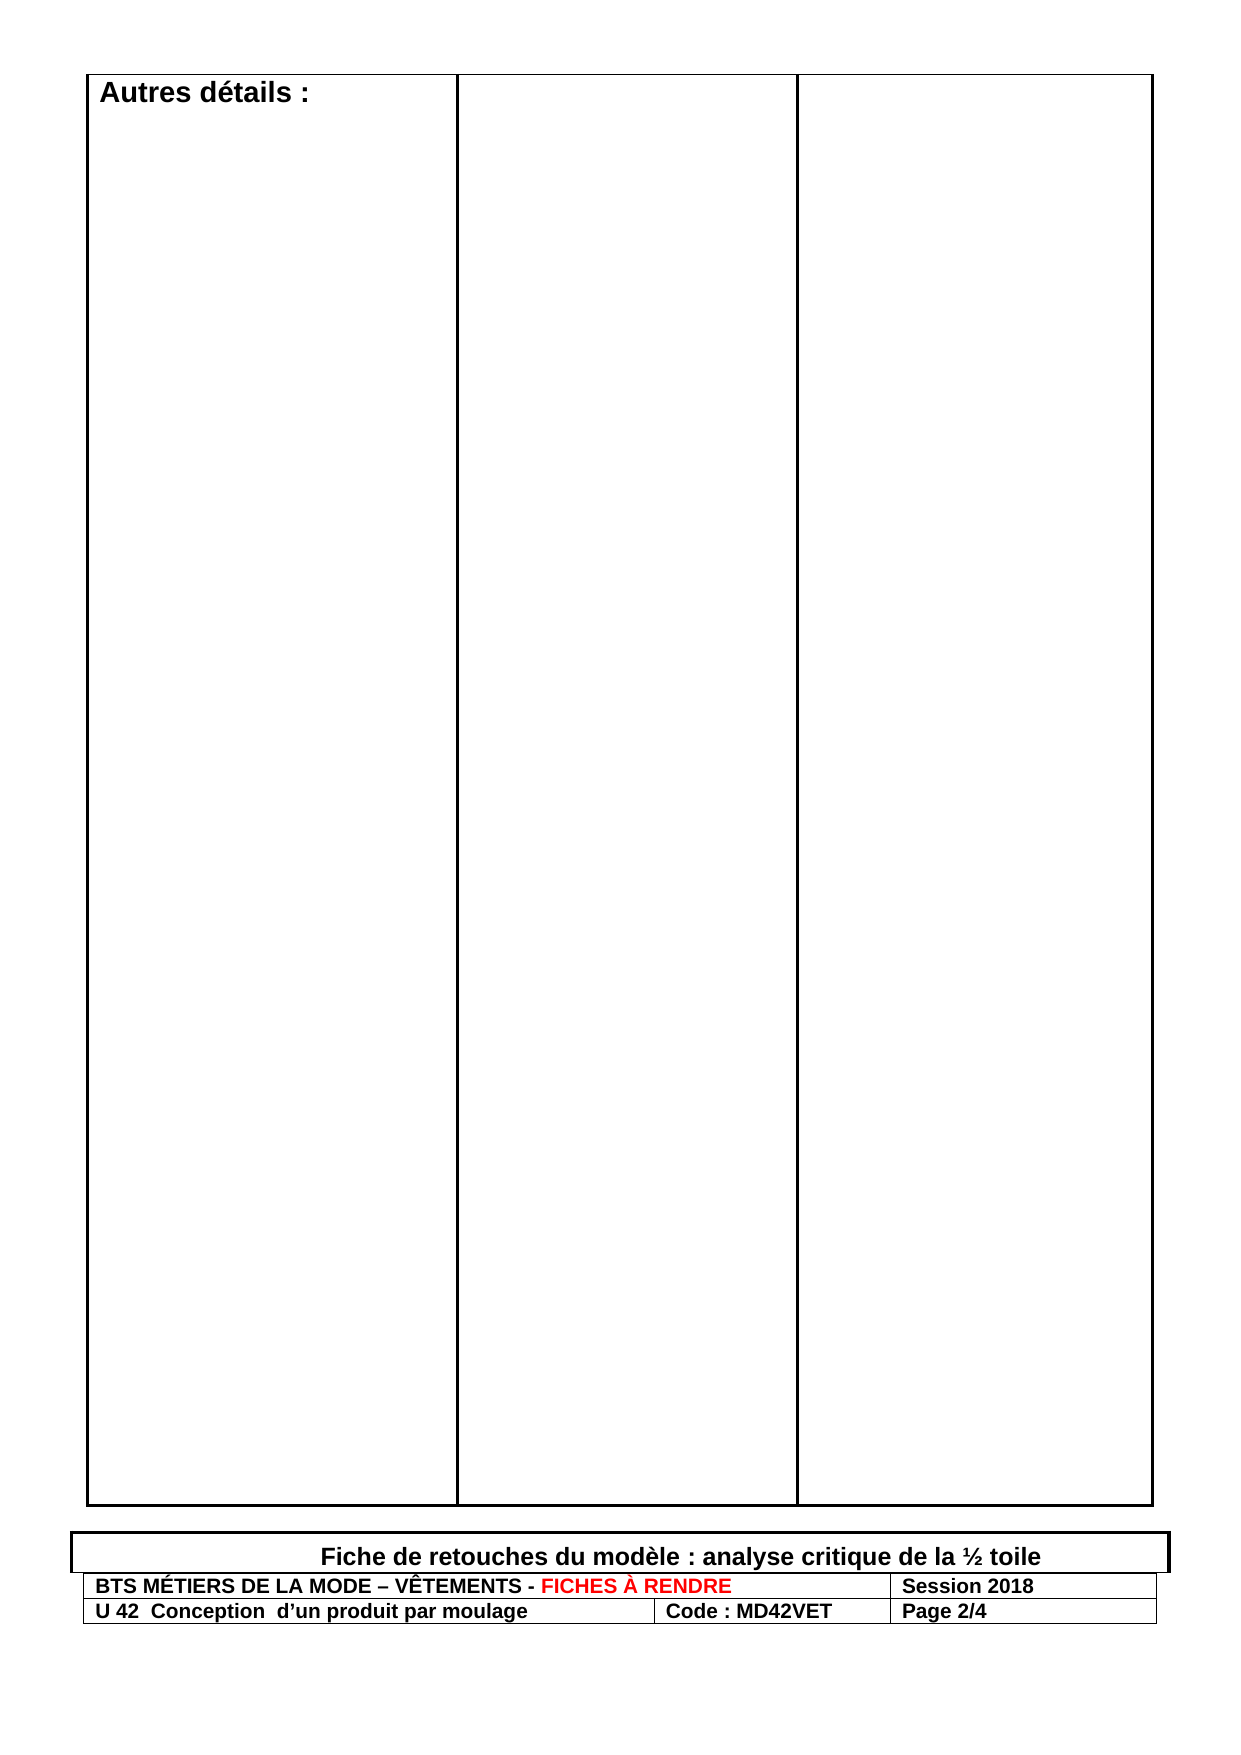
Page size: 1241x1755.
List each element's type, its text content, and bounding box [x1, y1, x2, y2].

table_cell [459, 75, 796, 1504]
table_cell [799, 75, 1151, 1504]
table_header Fiche de retouches du modèle : analyse critique de la ½ toile [73, 1534, 1167, 1572]
table_cell Autres détails : [89, 75, 456, 1504]
